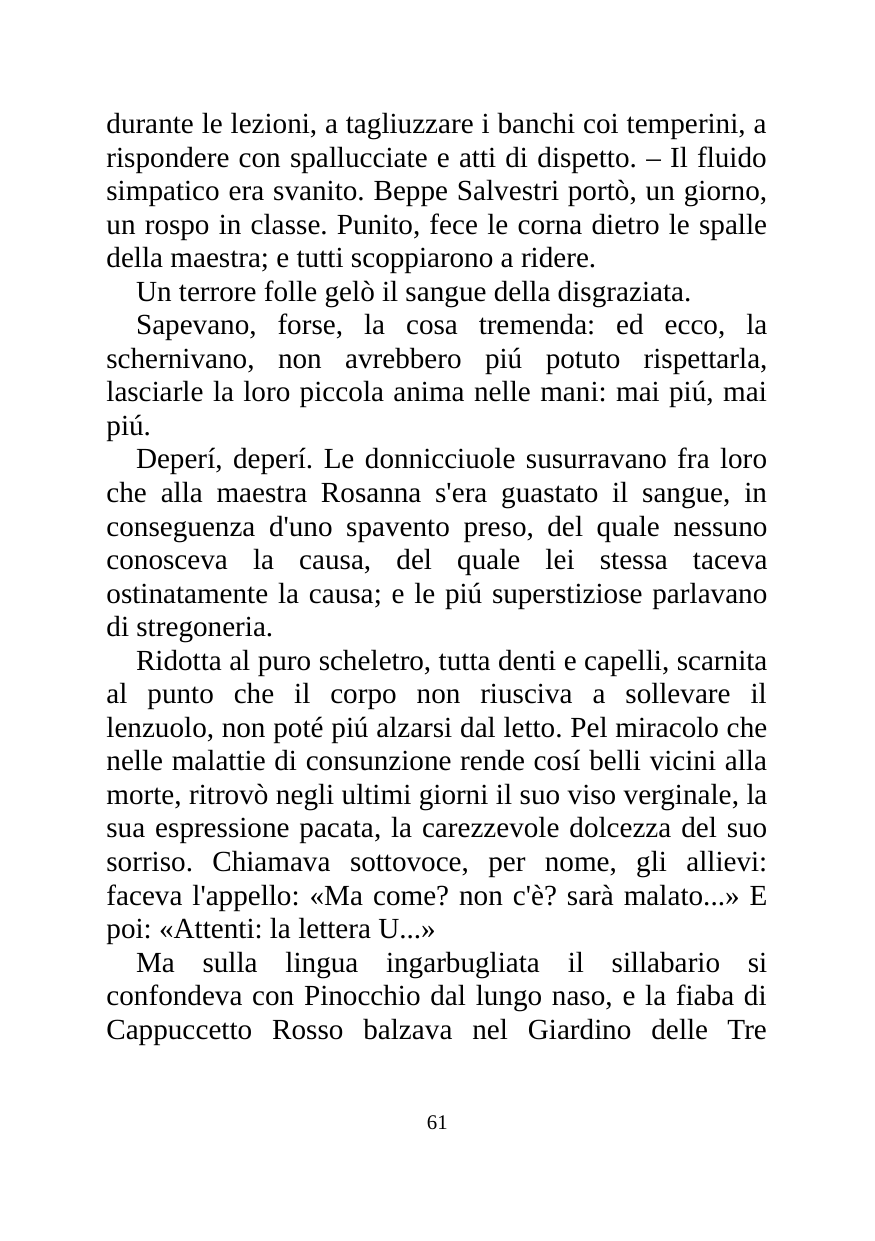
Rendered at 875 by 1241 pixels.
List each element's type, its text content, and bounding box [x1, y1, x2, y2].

text Ridotta al puro scheletro, tutta denti e capelli, scarnita al punto che il corpo non riusciva a sollevare il lenzuolo, non poté piú alzarsi dal letto. Pel miracolo che nelle malattie di consunzione rende cosí belli vicini alla morte, ritrovò negli ultimi giorni il suo viso verginale, la sua espressione pacata, la carezzevole dolcezza del suo sorriso. Chiamava sottovoce, per nome, gli allievi: faceva l'appello: «Ma come? non c'è? sarà malato...» E poi: «Attenti: la lettera U...» [106, 643, 768, 945]
text Ma sulla lingua ingarbugliata il sillabario si confondeva con Pinocchio dal lungo naso, e la fiaba di Cappuccetto Rosso balzava nel Giardino delle Tre [106, 945, 768, 1045]
text durante le lezioni, a tagliuzzare i banchi coi temperini, a rispondere con spallucciate e atti di dispetto. – Il fluido simpatico era svanito. Beppe Salvestri portò, un giorno, un rospo in classe. Punito, fece le corna dietro le spalle della maestra; e tutti scoppiarono a ridere. [106, 106, 768, 274]
text Sapevano, forse, la cosa tremenda: ed ecco, la schernivano, non avrebbero piú potuto rispettarla, lasciarle la loro piccola anima nelle mani: mai piú, mai piú. [106, 307, 768, 442]
text Deperí, deperí. Le donnicciuole susurravano fra loro che alla maestra Rosanna s'era guastato il sangue, in conseguenza d'uno spavento preso, del quale nessuno conosceva la causa, del quale lei stessa taceva ostinatamente la causa; e le piú superstiziose parlavano di stregoneria. [106, 442, 768, 643]
text Un terrore folle gelò il sangue della disgraziata. [106, 274, 768, 307]
